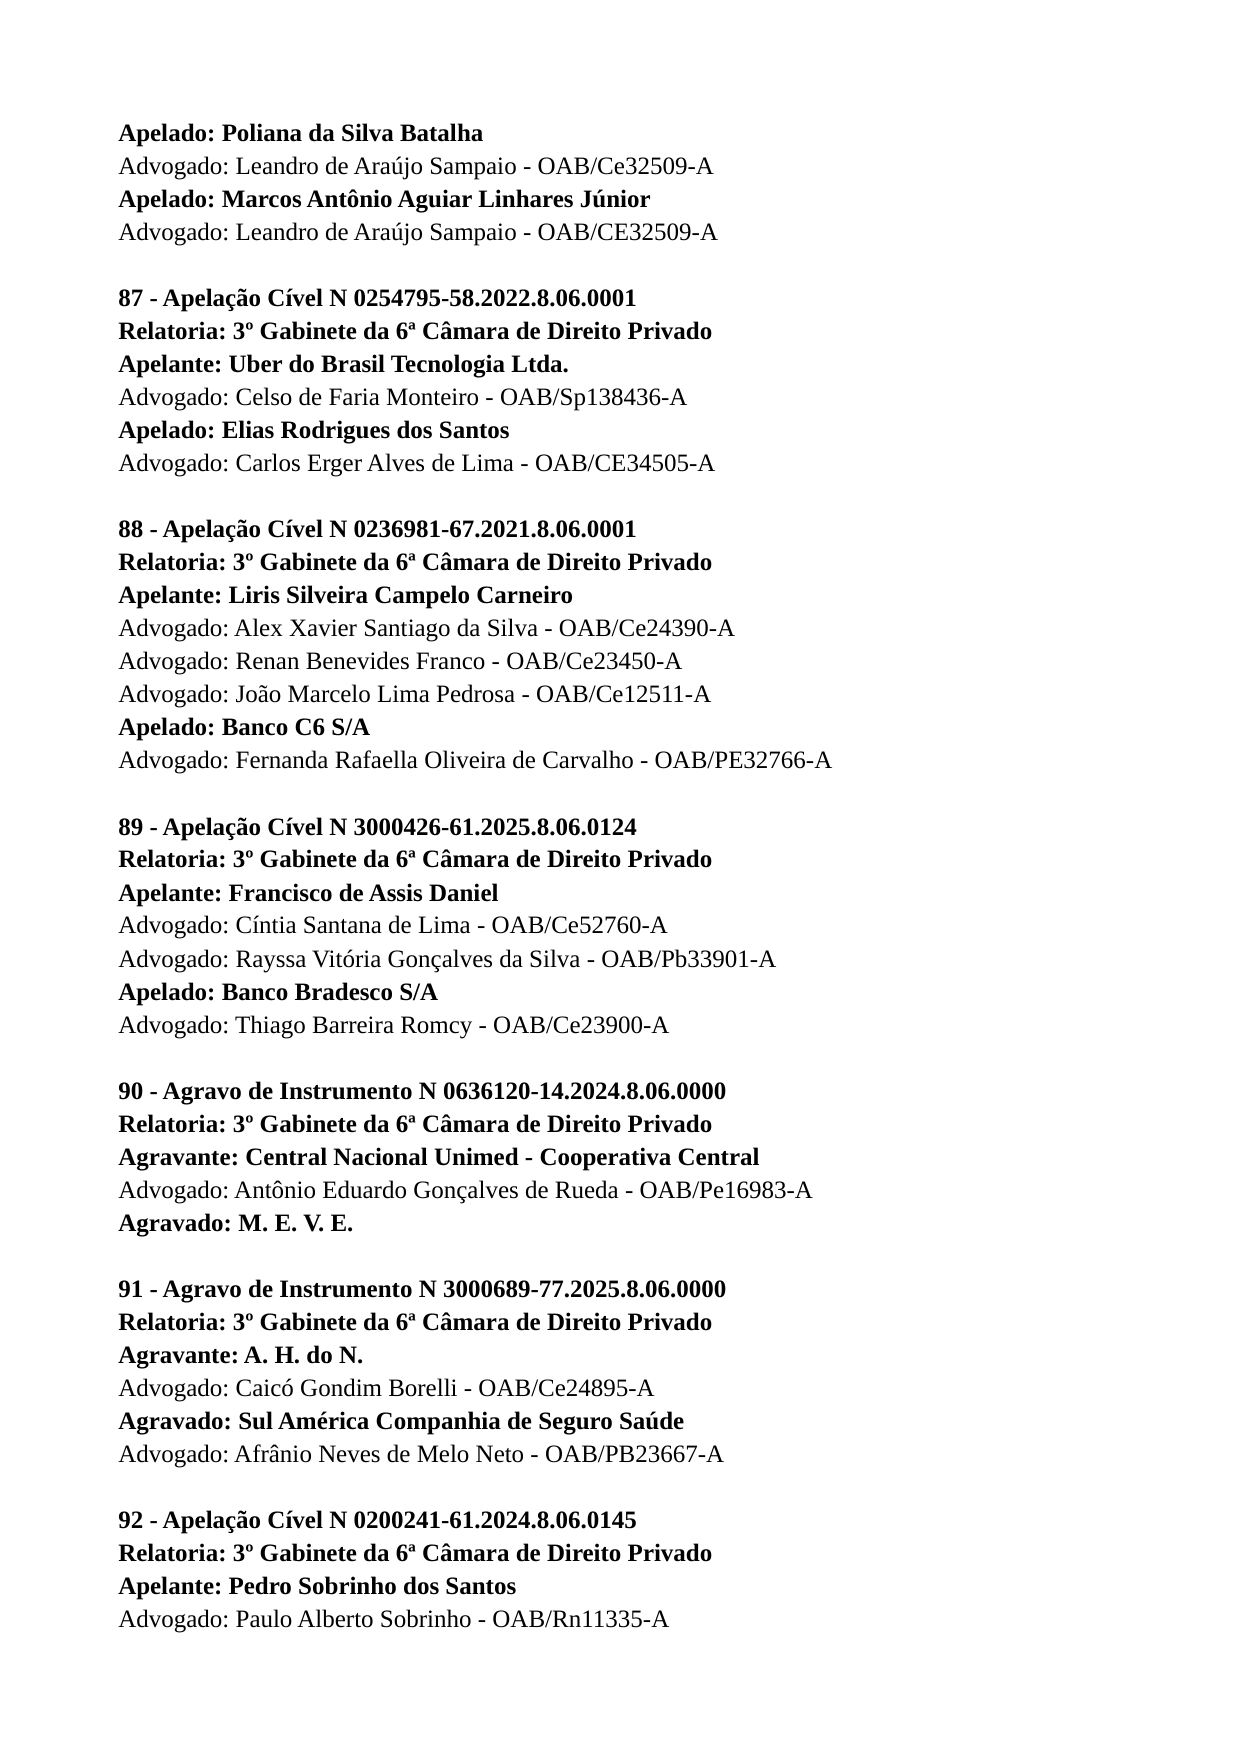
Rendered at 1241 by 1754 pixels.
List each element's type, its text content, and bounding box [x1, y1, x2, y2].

text 89 - Apelação Cível N 3000426-61.2025.8.06.0124 Relatoria: 3º Gabinete da 6ª Câmara de Direito Privado Apelante: Francisco de Assis Daniel Advogado: Cíntia Santana de Lima - OAB/Ce52760-A Advogado: Rayssa Vitória Gonçalves da Silva - OAB/Pb33901-A Apelado: Banco Bradesco S/A Advogado: Thiago Barreira Romcy - OAB/Ce23900-A [118, 778, 1122, 1038]
text 91 - Agravo de Instrumento N 3000689-77.2025.8.06.0000 Relatoria: 3º Gabinete da 6ª Câmara de Direito Privado Agravante: A. H. do N. Advogado: Caicó Gondim Borelli - OAB/Ce24895-A Agravado: Sul América Companhia de Seguro Saúde Advogado: Afrânio Neves de Melo Neto - OAB/PB23667-A [118, 1241, 1122, 1468]
text 92 - Apelação Cível N 0200241-61.2024.8.06.0145 Relatoria: 3º Gabinete da 6ª Câmara de Direito Privado Apelante: Pedro Sobrinho dos Santos Advogado: Paulo Alberto Sobrinho - OAB/Rn11335-A [118, 1472, 1122, 1633]
text 90 - Agravo de Instrumento N 0636120-14.2024.8.06.0000 Relatoria: 3º Gabinete da 6ª Câmara de Direito Privado Agravante: Central Nacional Unimed - Cooperativa Central Advogado: Antônio Eduardo Gonçalves de Rueda - OAB/Pe16983-A Agravado: M. E. V. E. [118, 1043, 1122, 1237]
text Apelado: Poliana da Silva Batalha Advogado: Leandro de Araújo Sampaio - OAB/Ce32509-A Apelado: Marcos Antônio Aguiar Linhares Júnior Advogado: Leandro de Araújo Sampaio - OAB/CE32509-A [118, 118, 1122, 246]
text 87 - Apelação Cível N 0254795-58.2022.8.06.0001 Relatoria: 3º Gabinete da 6ª Câmara de Direito Privado Apelante: Uber do Brasil Tecnologia Ltda. Advogado: Celso de Faria Monteiro - OAB/Sp138436-A Apelado: Elias Rodrigues dos Santos Advogado: Carlos Erger Alves de Lima - OAB/CE34505-A [118, 250, 1122, 477]
text 88 - Apelação Cível N 0236981-67.2021.8.06.0001 Relatoria: 3º Gabinete da 6ª Câmara de Direito Privado Apelante: Liris Silveira Campelo Carneiro Advogado: Alex Xavier Santiago da Silva - OAB/Ce24390-A Advogado: Renan Benevides Franco - OAB/Ce23450-A Advogado: João Marcelo Lima Pedrosa - OAB/Ce12511-A Apelado: Banco C6 S/A Advogado: Fernanda Rafaella Oliveira de Carvalho - OAB/PE32766-A [118, 481, 1122, 774]
